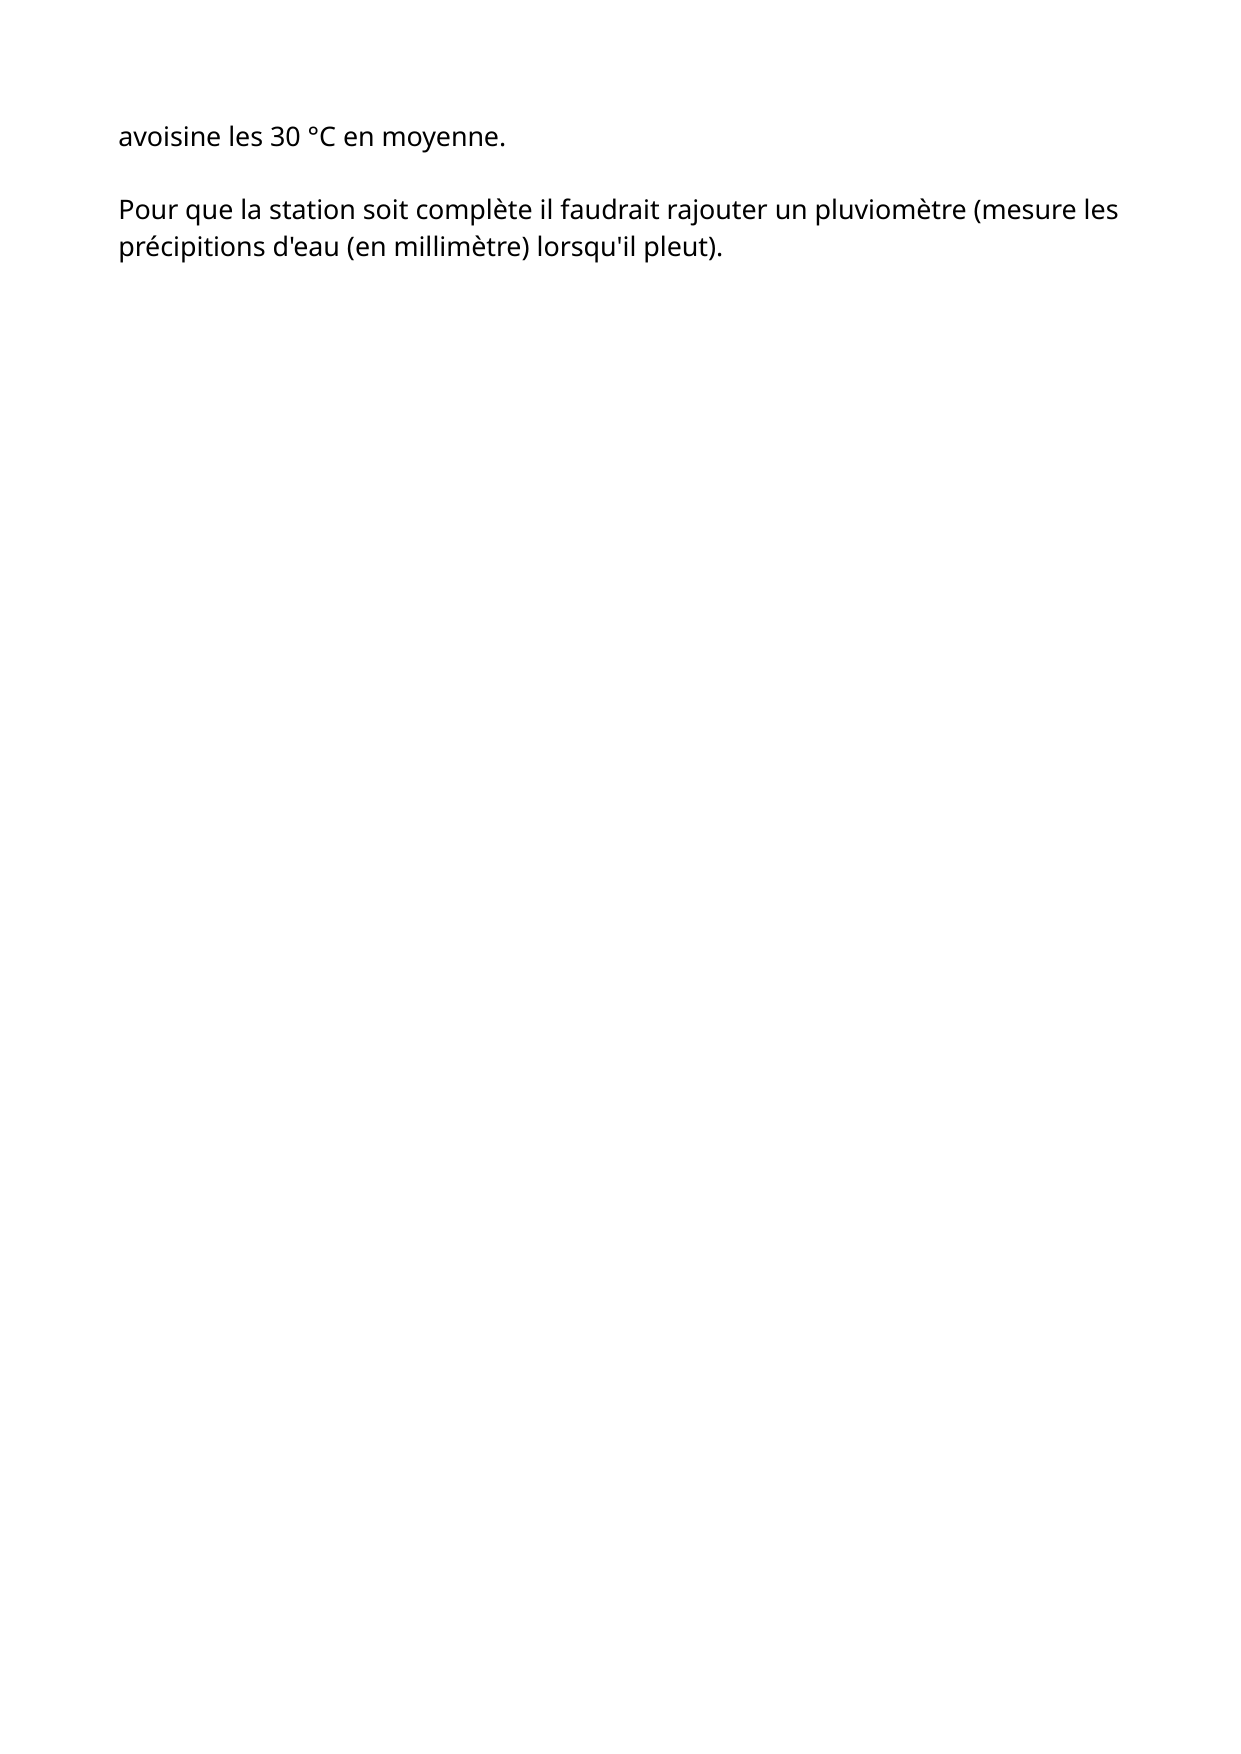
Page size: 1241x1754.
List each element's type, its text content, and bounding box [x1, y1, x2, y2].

text avoisine les 30 °C en moyenne. [118, 118, 1122, 154]
text Pour que la station soit complète il faudrait rajouter un pluviomètre (mesure les précipitions d'eau (en millimètre) lorsqu'il pleut). [118, 191, 1122, 264]
